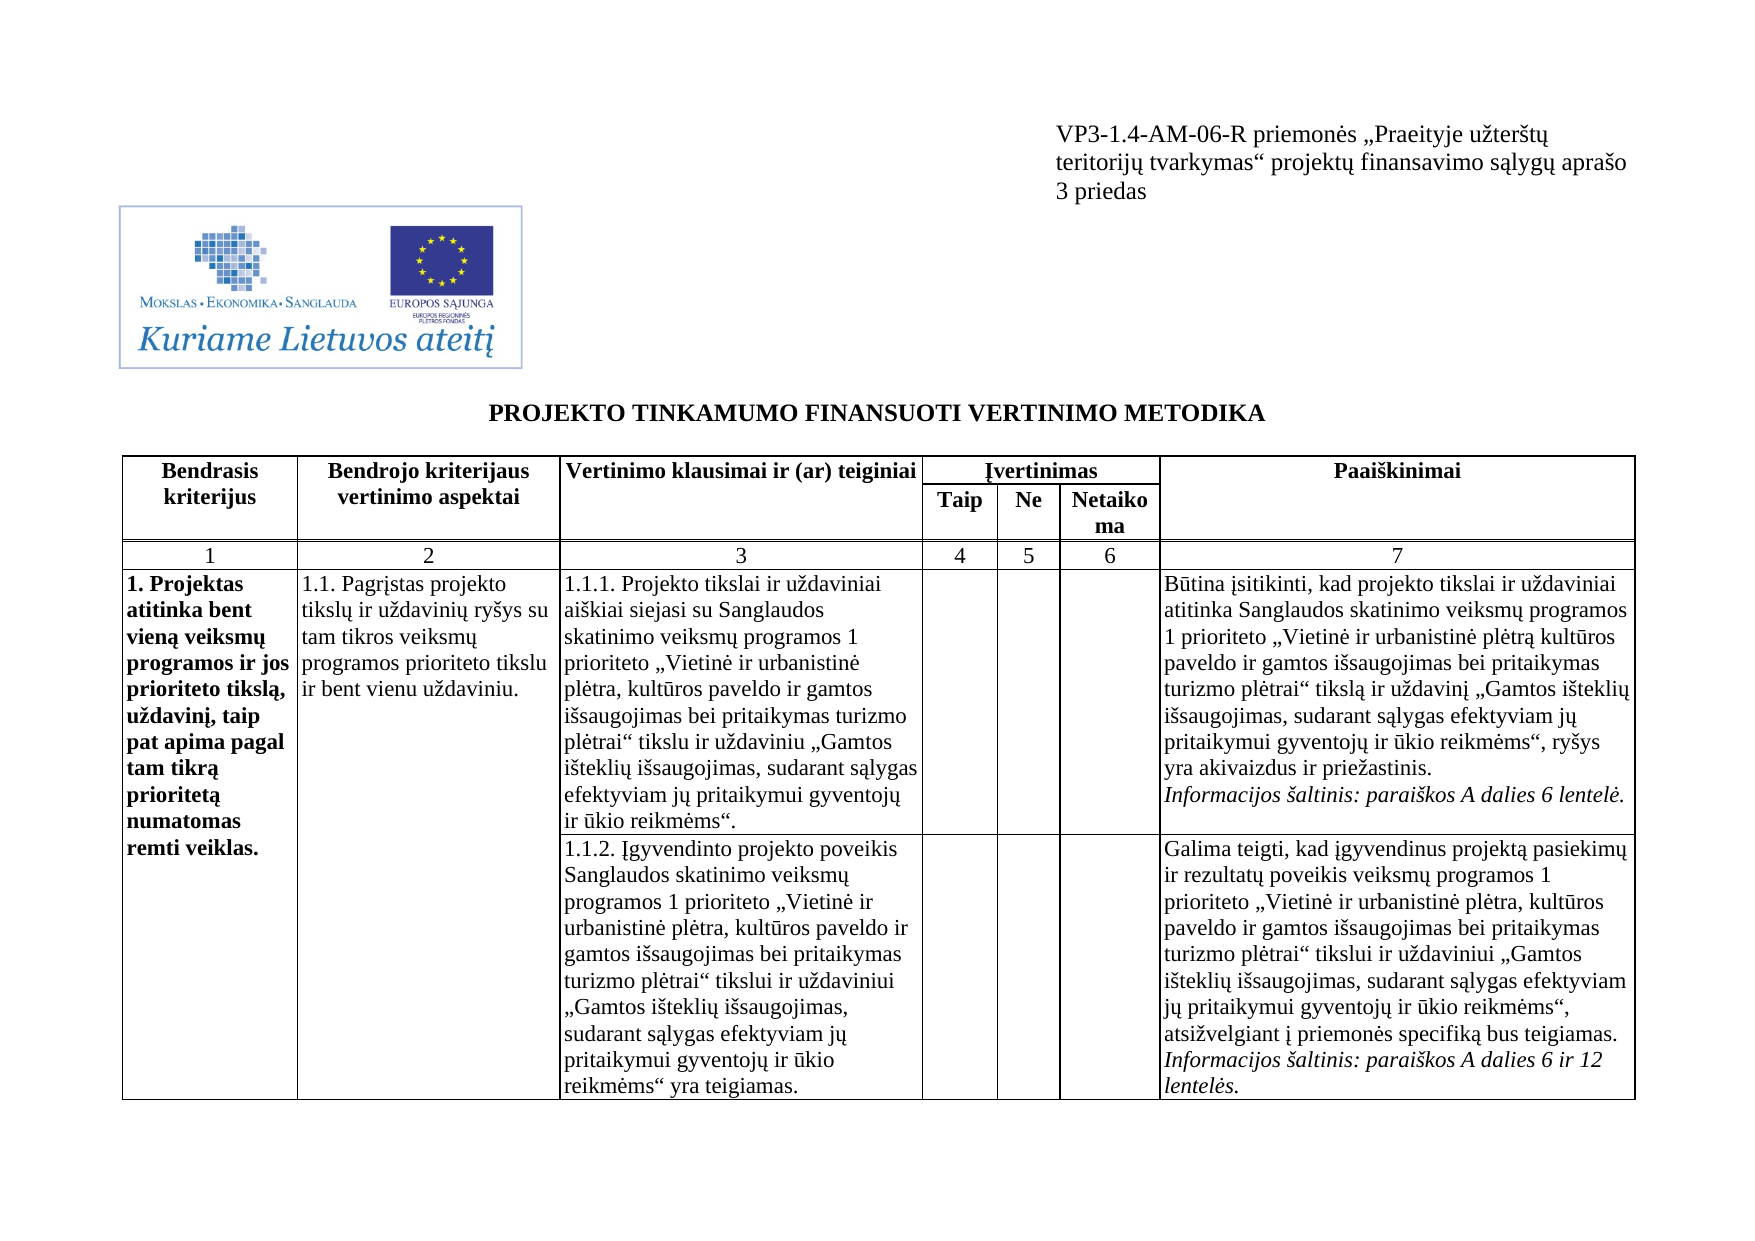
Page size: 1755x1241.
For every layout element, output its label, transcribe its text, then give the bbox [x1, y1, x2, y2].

text PROJEKTO TINKAMUMO FINANSUOTI VERTINIMO METODIKA [118, 398, 1636, 426]
table_header Bendrasis kriterijus [123, 457, 297, 539]
table_cell 2 [298, 542, 559, 568]
table_cell [998, 835, 1059, 1099]
table_header Bendrojo kriterijaus vertinimo aspektai [298, 457, 559, 539]
table_cell 1.1.1. Projekto tikslai ir uždaviniai aiškiai siejasi su Sanglaudos skatinimo veiksmų programos 1 prioriteto „Vietinė ir urbanistinė plėtra, kultūros paveldo ir gamtos išsaugojimas bei pritaikymas turizmo plėtrai“ tikslu ir uždaviniu „Gamtos išteklių išsaugojimas, sudarant sąlygas efektyviam jų pritaikymui gyventojų ir ūkio reikmėms“. [561, 570, 922, 833]
table_header Įvertinimas [923, 457, 1159, 483]
table_cell Būtina įsitikinti, kad projekto tikslai ir uždaviniai atitinka Sanglaudos skatinimo veiksmų programos 1 prioriteto „Vietinė ir urbanistinė plėtrą kultūros paveldo ir gamtos išsaugojimas bei pritaikymas turizmo plėtrai“ tikslą ir uždavinį „Gamtos išteklių išsaugojimas, sudarant sąlygas efektyviam jų pritaikymui gyventojų ir ūkio reikmėms“, ryšys yra akivaizdus ir priežastinis. Informacijos šaltinis: paraiškos A dalies 6 lentelė. [1161, 570, 1634, 833]
table_cell 3 [561, 542, 922, 568]
table_cell [1061, 835, 1159, 1099]
table_header Vertinimo klausimai ir (ar) teiginiai [561, 457, 922, 539]
table_cell Galima teigti, kad įgyvendinus projektą pasiekimų ir rezultatų poveikis veiksmų programos 1 prioriteto „Vietinė ir urbanistinė plėtra, kultūros paveldo ir gamtos išsaugojimas bei pritaikymas turizmo plėtrai“ tikslui ir uždaviniui „Gamtos išteklių išsaugojimas, sudarant sąlygas efektyviam jų pritaikymui gyventojų ir ūkio reikmėms“, atsižvelgiant į priemonės specifiką bus teigiamas. Informacijos šaltinis: paraiškos A dalies 6 ir 12 lentelės. [1161, 835, 1634, 1099]
table_cell Ne [998, 485, 1059, 539]
table_cell 1.1.2. Įgyvendinto projekto poveikis Sanglaudos skatinimo veiksmų programos 1 prioriteto „Vietinė ir urbanistinė plėtra, kultūros paveldo ir gamtos išsaugojimas bei pritaikymas turizmo plėtrai“ tikslui ir uždaviniui „Gamtos išteklių išsaugojimas, sudarant sąlygas efektyviam jų pritaikymui gyventojų ir ūkio reikmėms“ yra teigiamas. [561, 835, 922, 1099]
text 3 priedas [1056, 176, 1636, 205]
table_cell 1.1. Pagrįstas projekto tikslų ir uždavinių ryšys su tam tikros veiksmų programos prioriteto tikslu ir bent vienu uždaviniu. [298, 570, 559, 1099]
table_cell [1061, 570, 1159, 833]
table_cell [923, 835, 997, 1099]
table_cell Netaikoma [1061, 485, 1159, 539]
table_cell 6 [1061, 542, 1159, 568]
table_header Paaiškinimai [1161, 457, 1634, 539]
table_cell 5 [998, 542, 1059, 568]
table_cell 1 [123, 542, 297, 568]
table_cell 7 [1161, 542, 1634, 568]
table_cell 4 [923, 542, 997, 568]
table_cell [923, 570, 997, 833]
table_cell 1. Projektas atitinka bent vieną veiksmų programos ir jos prioriteto tikslą, uždavinį, taip pat apima pagal tam tikrą prioritetą numatomas remti veiklas. [123, 570, 297, 1099]
table_cell [998, 570, 1059, 833]
table_cell Taip [923, 485, 997, 539]
text VP3-1.4-AM-06-R priemonės „Praeityje užterštų teritorijų tvarkymas“ projektų finansavimo sąlygų aprašo [1056, 119, 1636, 176]
